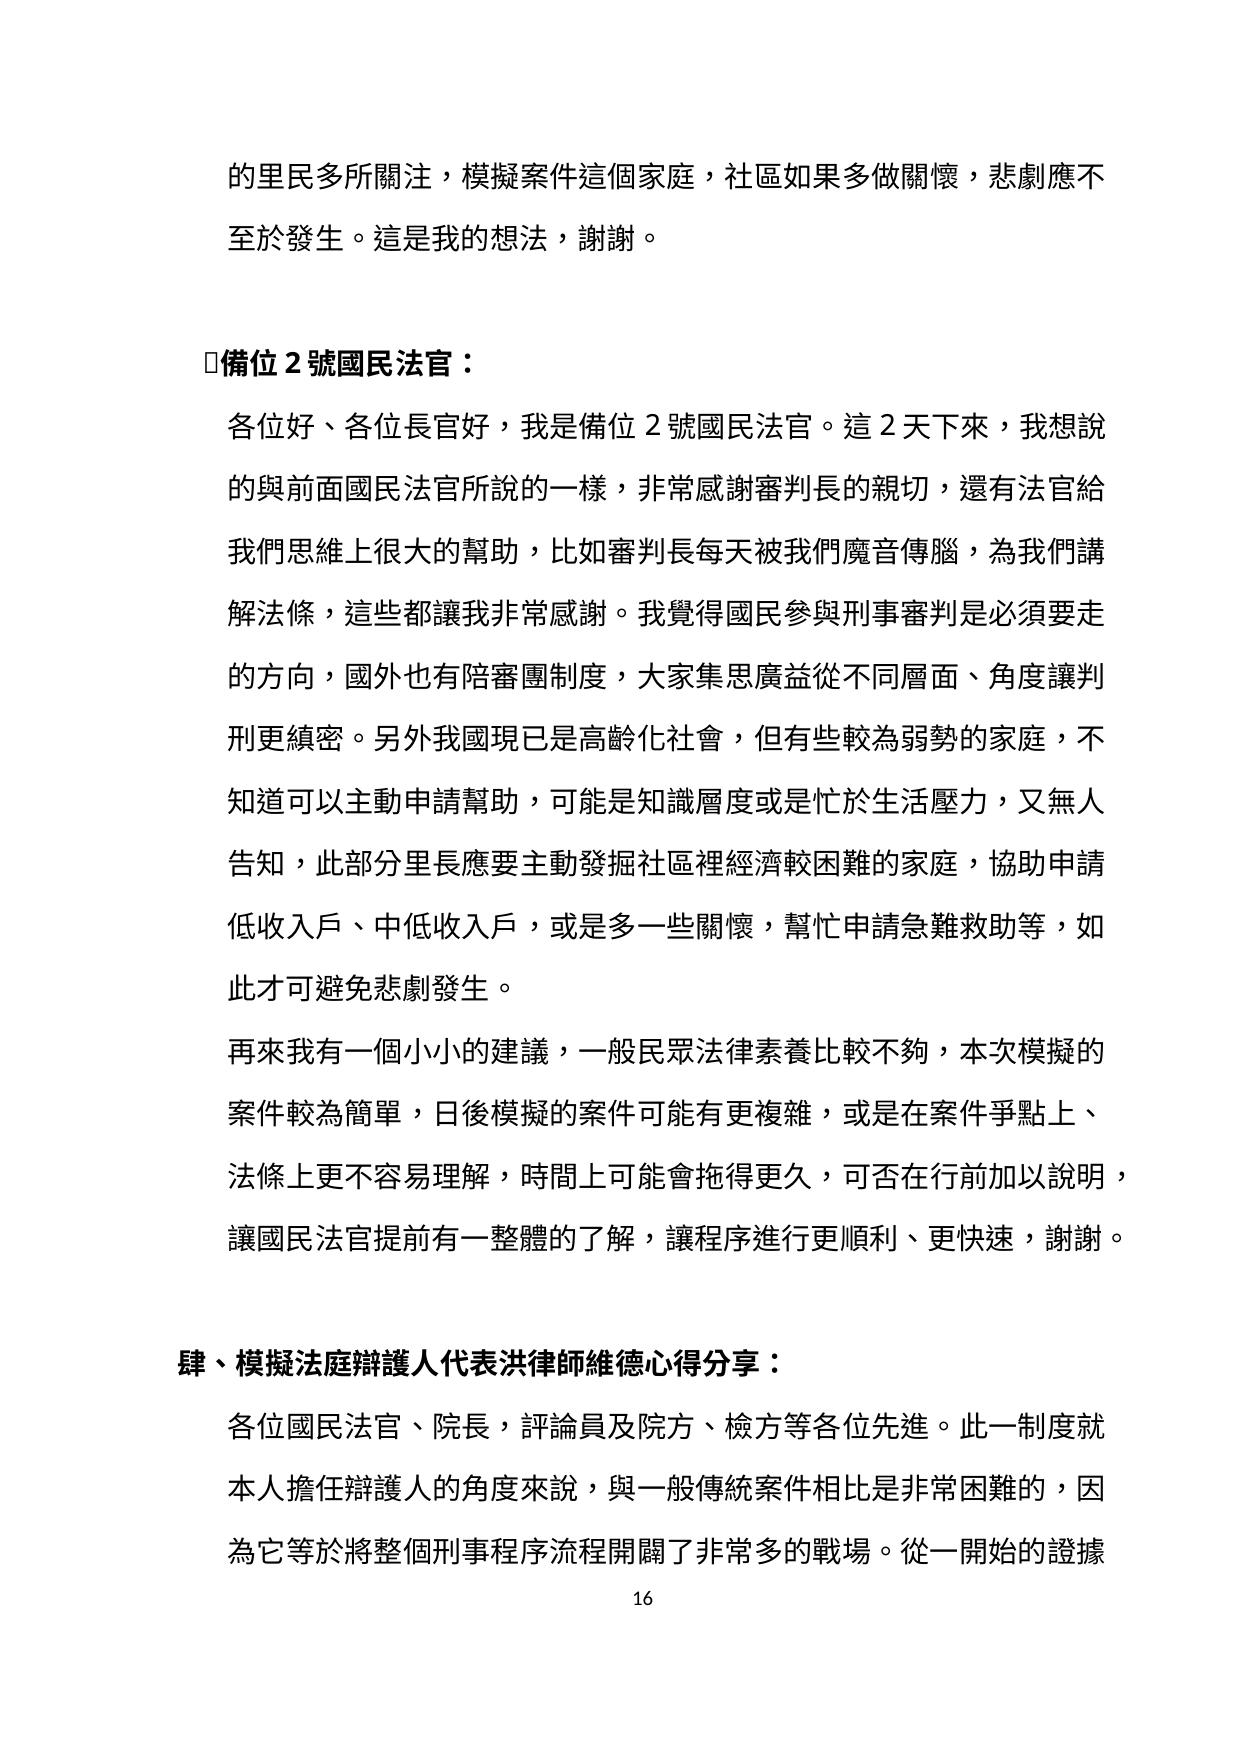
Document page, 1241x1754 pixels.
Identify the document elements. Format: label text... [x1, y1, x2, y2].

text 國民法官畢竟來自於社會各個角落，相信他們的思維與正職法官的思維因生活層面不同，仍有落差，因此本人很贊同此一法案通過並實施。再者，本次模擬案件被告所面臨的困境，社會上應該也很多，我有時會在里辦公室幫忙，我們里辦公室多會針對轄區低收入戶或比較弱勢的里民多所關注，模擬案件這個家庭，社區如果多做關懷，悲劇應不至於發生。這是我的想法，謝謝。 [227, 133, 1107, 258]
text 再來我有一個小小的建議，一般民眾法律素養比較不夠，本次模擬的案件較為簡單，日後模擬的案件可能有更複雜，或是在案件爭點上、法條上更不容易理解，時間上可能會拖得更久，可否在行前加以說明，讓國民法官提前有一整體的了解，讓程序進行更順利、更快速，謝謝。 [227, 1008, 1107, 1258]
text 各位國民法官、院長，評論員及院方、檢方等各位先進。此一制度就本人擔任辯護人的角度來說，與一般傳統案件相比是非常困難的，因為它等於將整個刑事程序流程開闢了非常多的戰場。從一開始的證據開示到選任程序到最後的審理，都是戰場，所以對辯護人而言，壓力非常大，需要非常強的能力。全國律師人數眾多，但個人認為並非每位律師都像此次與我一同擔任辯護人的沈大律師元凱有那麼強的戰力，更多是像我一樣能力不足以去掌握這樣案件的律師。在此並非說所有律師能力不足，因為律師有很多不同的專業領域。而國民法官制度施行起來，本身就會成為一個非常專業的領域。將來可能會有專門打這類訴訟的律師出現。 [227, 1383, 1107, 1570]
text 肆、模擬法庭辯護人代表洪律師維德心得分享： [177, 1320, 1107, 1383]
text 備位2號國民法官： [202, 320, 1107, 383]
text 各位好、各位長官好，我是備位2號國民法官。這2天下來，我想說的與前面國民法官所說的一樣，非常感謝審判長的親切，還有法官給我們思維上很大的幫助，比如審判長每天被我們魔音傳腦，為我們講解法條，這些都讓我非常感謝。我覺得國民參與刑事審判是必須要走的方向，國外也有陪審團制度，大家集思廣益從不同層面、角度讓判刑更縝密。另外我國現已是高齡化社會，但有些較為弱勢的家庭，不知道可以主動申請幫助，可能是知識層度或是忙於生活壓力，又無人告知，此部分里長應要主動發掘社區裡經濟較困難的家庭，協助申請低收入戶、中低收入戶，或是多一些關懷，幫忙申請急難救助等，如此才可避免悲劇發生。 [227, 383, 1107, 1008]
